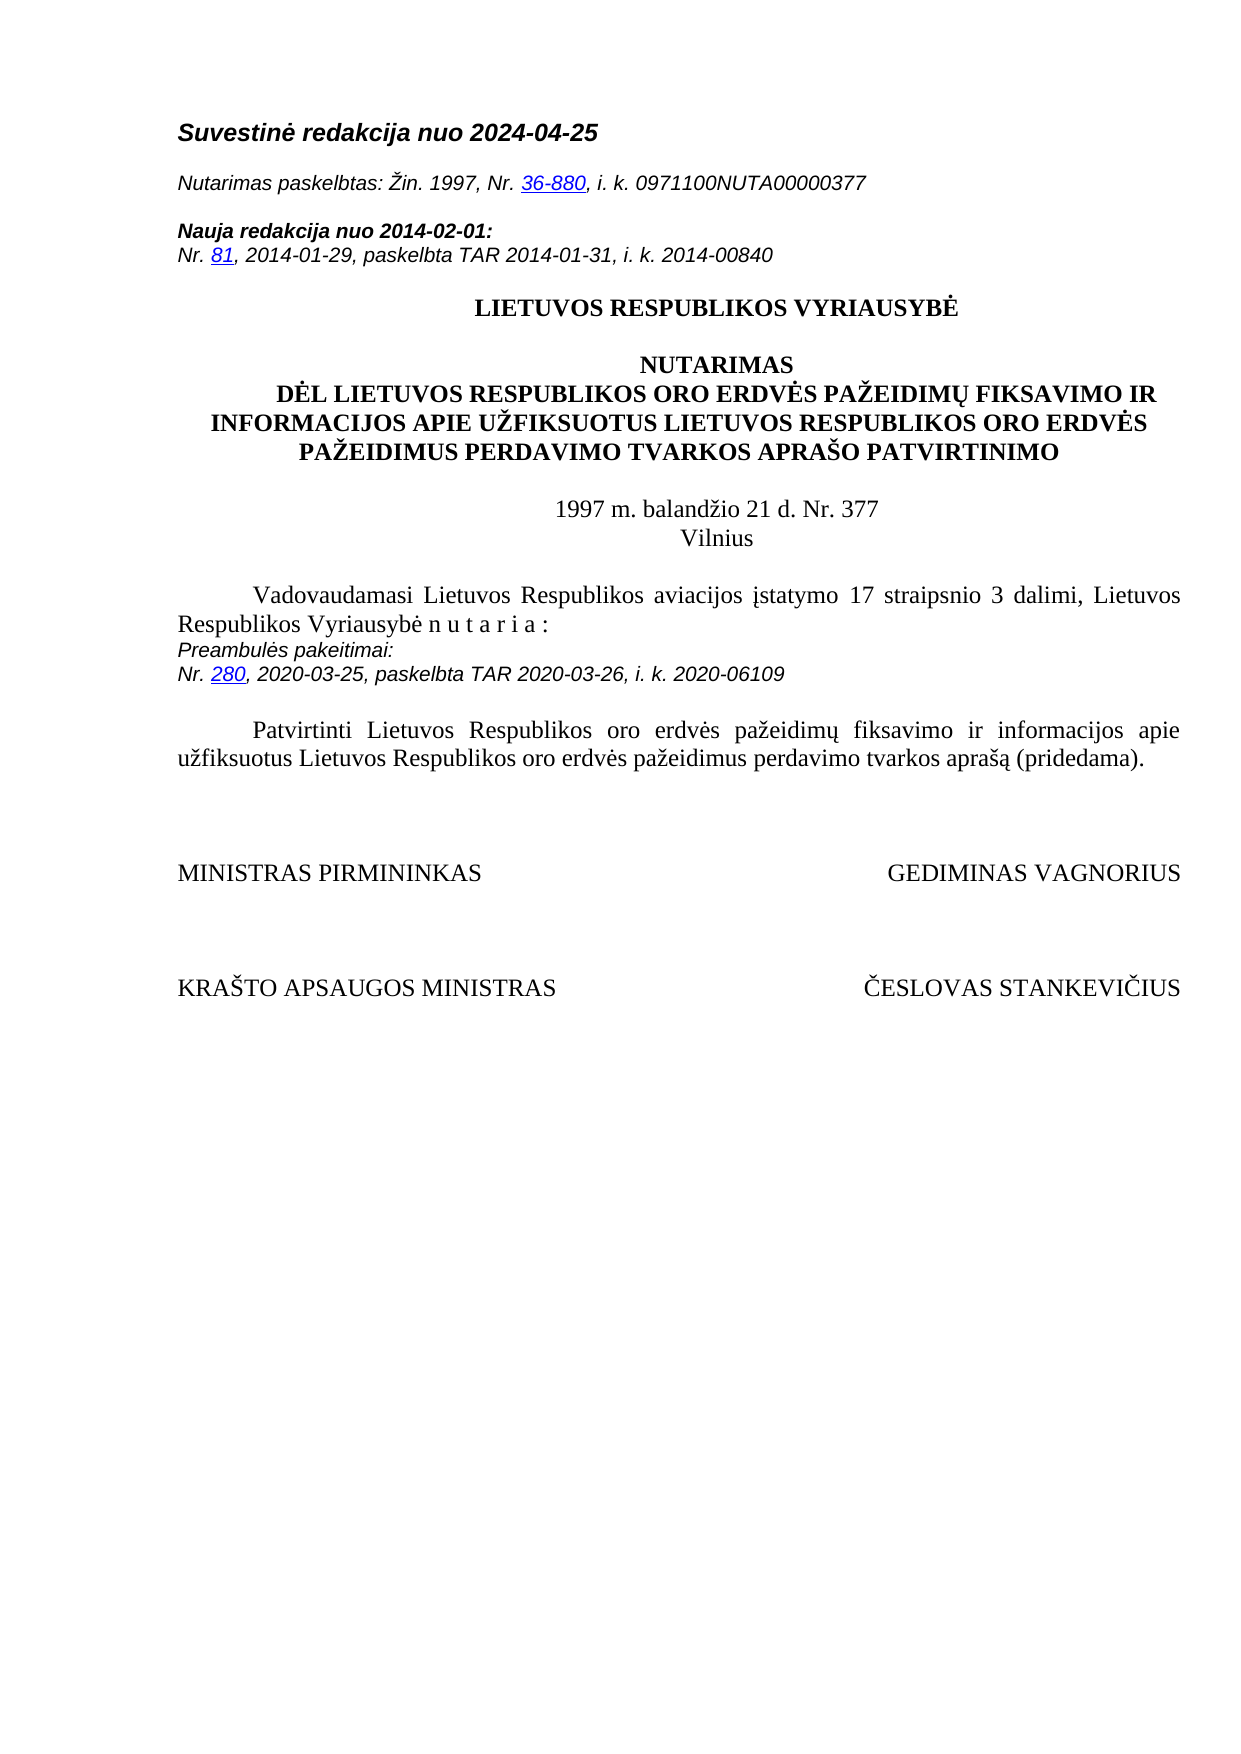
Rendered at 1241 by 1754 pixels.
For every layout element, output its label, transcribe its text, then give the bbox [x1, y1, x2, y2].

text DĖL LIETUVOS RESPUBLIKOS ORO ERDVĖS PAŽEIDIMŲ FIKSAVIMO IR INFORMACIJOS APIE UŽFIKSUOTUS LIETUVOS RESPUBLIKOS ORO ERDVĖS PAŽEIDIMUS PERDAVIMO TVARKOS APRAŠO PATVIRTINIMO [177, 379, 1181, 466]
text Nr. 81, 2014-01-29, paskelbta TAR 2014-01-31, i. k. 2014-00840 [177, 243, 1181, 267]
text MINISTRAS PIRMININKAS GEDIMINAS VAGNORIUS [177, 858, 1181, 887]
text Vilnius [177, 523, 1181, 552]
text NUTARIMAS [177, 351, 1181, 379]
text Patvirtinti Lietuvos Respublikos oro erdvės pažeidimų fiksavimo ir informacijos apie užfiksuotus Lietuvos Respublikos oro erdvės pažeidimus perdavimo tvarkos aprašą (pridedama). [177, 715, 1181, 772]
text Preambulės pakeitimai: [177, 638, 1181, 662]
text Nr. 280, 2020-03-25, paskelbta TAR 2020-03-26, i. k. 2020-06109 [177, 662, 1181, 686]
text 1997 m. balandžio 21 d. Nr. 377 [177, 494, 1181, 523]
text LIETUVOS RESPUBLIKOS VYRIAUSYBĖ [177, 293, 1181, 322]
text KRAŠTO APSAUGOS MINISTRAS ČESLOVAS STANKEVIČIUS [177, 973, 1181, 1002]
text Suvestinė redakcija nuo 2024-04-25 [177, 118, 1181, 147]
text Nutarimas paskelbtas: Žin. 1997, Nr. 36-880, i. k. 0971100NUTA00000377 [177, 171, 1181, 195]
text Nauja redakcija nuo 2014-02-01: [177, 219, 1181, 243]
text Vadovaudamasi Lietuvos Respublikos aviacijos įstatymo 17 straipsnio 3 dalimi, Lietuvos Respublikos Vyriausybė n u t a r i a : [177, 581, 1181, 638]
